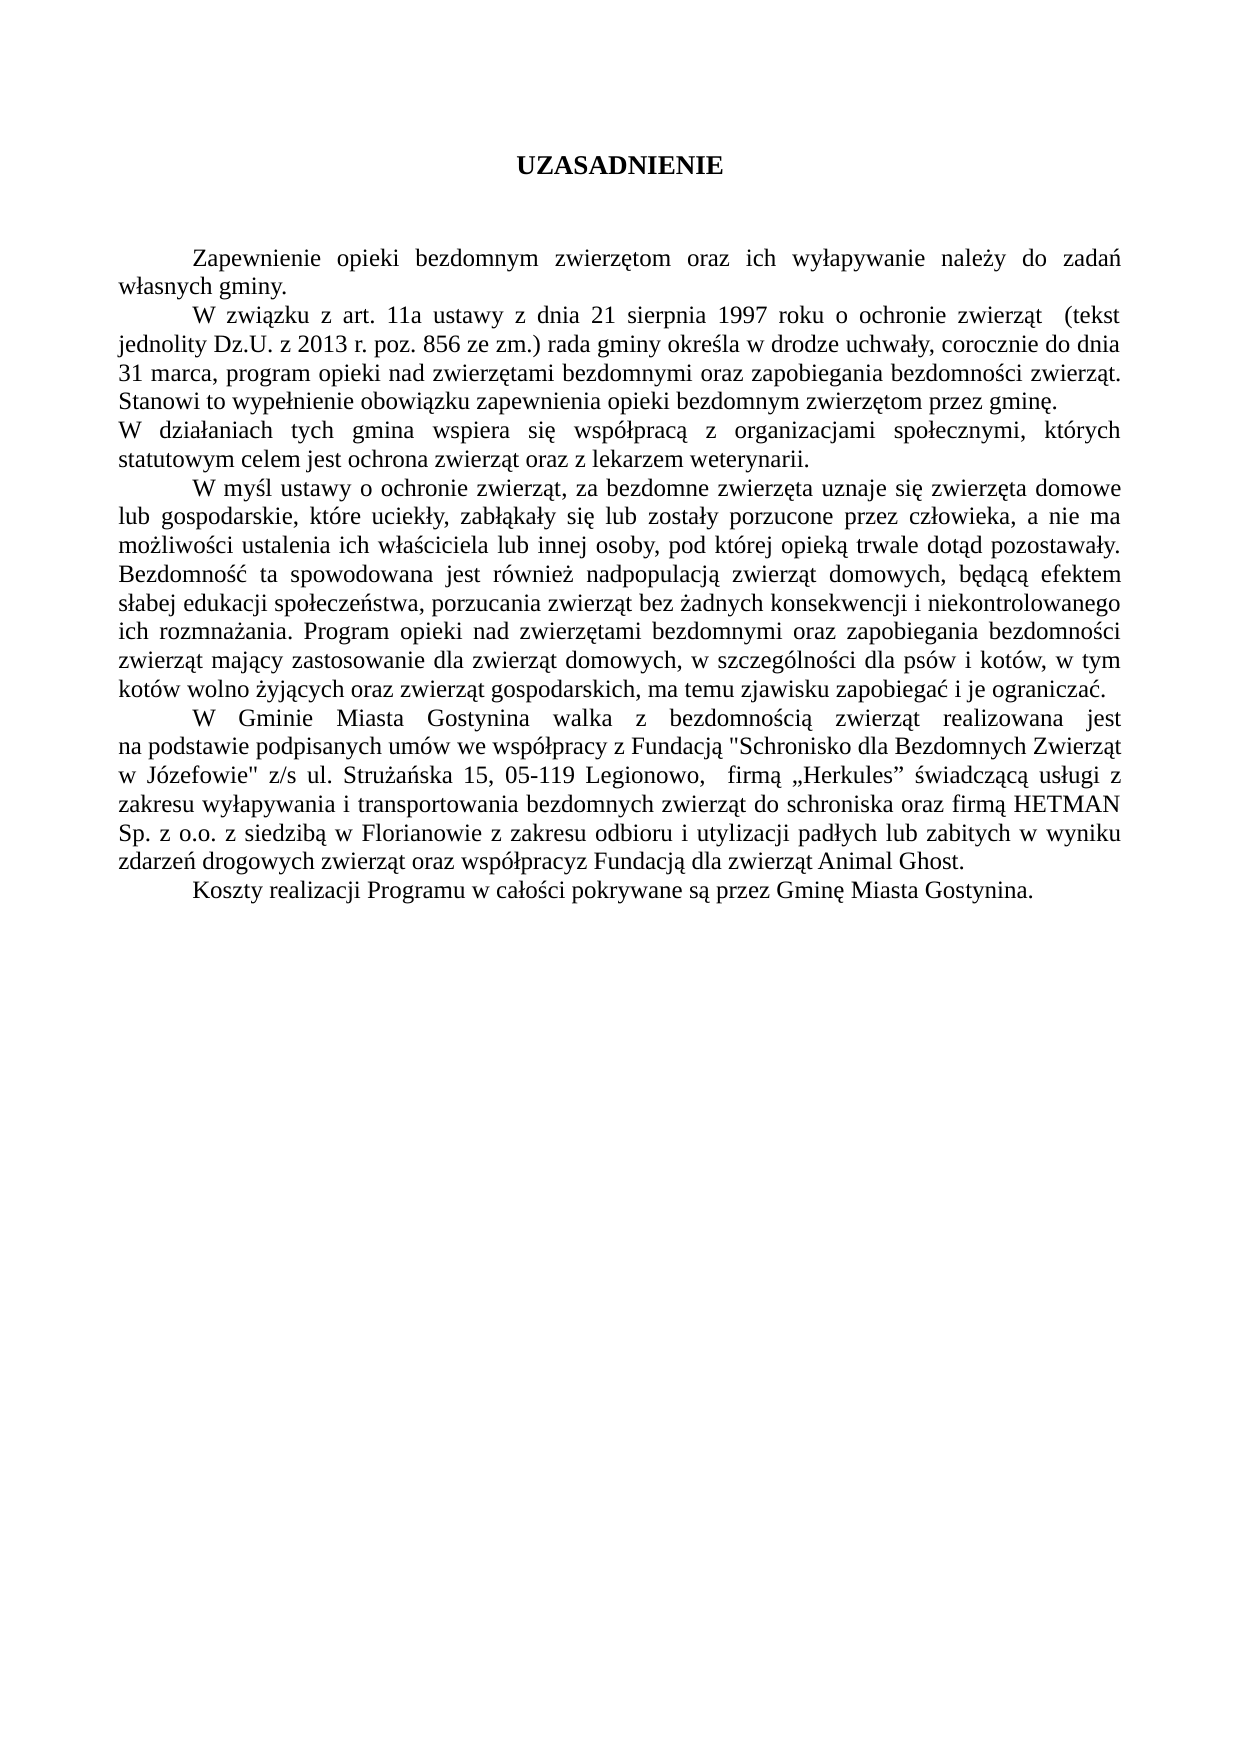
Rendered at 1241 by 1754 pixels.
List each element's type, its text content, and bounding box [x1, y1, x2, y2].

text Zapewnienie opieki bezdomnym zwierzętom oraz ich wyłapywanie należy do zadań własnych gminy. [118, 243, 1122, 300]
text UZASADNIENIE [118, 149, 1122, 180]
text W związku z art. 11a ustawy z dnia 21 sierpnia 1997 roku o ochronie zwierząt (tekst jednolity Dz.U. z 2013 r. poz. 856 ze zm.) rada gminy określa w drodze uchwały, corocznie do dnia 31 marca, program opieki nad zwierzętami bezdomnymi oraz zapobiegania bezdomności zwierząt. Stanowi to wypełnienie obowiązku zapewnienia opieki bezdomnym zwierzętom przez gminę. [118, 300, 1122, 415]
text W myśl ustawy o ochronie zwierząt, za bezdomne zwierzęta uznaje się zwierzęta domowe lub gospodarskie, które uciekły, zabłąkały się lub zostały porzucone przez człowieka, a nie ma możliwości ustalenia ich właściciela lub innej osoby, pod której opieką trwale dotąd pozostawały. Bezdomność ta spowodowana jest również nadpopulacją zwierząt domowych, będącą efektem słabej edukacji społeczeństwa, porzucania zwierząt bez żadnych konsekwencji i niekontrolowanego ich rozmnażania. Program opieki nad zwierzętami bezdomnymi oraz zapobiegania bezdomności zwierząt mający zastosowanie dla zwierząt domowych, w szczególności dla psów i kotów, w tym kotów wolno żyjących oraz zwierząt gospodarskich, ma temu zjawisku zapobiegać i je ograniczać. [118, 473, 1122, 703]
text W Gminie Miasta Gostynina walka z bezdomnością zwierząt realizowana jest na podstawie podpisanych umów we współpracy z Fundacją "Schronisko dla Bezdomnych Zwierząt w Józefowie" z/s ul. Strużańska 15, 05-119 Legionowo, firmą „Herkules” świadczącą usługi z zakresu wyłapywania i transportowania bezdomnych zwierząt do schroniska oraz firmą HETMAN Sp. z o.o. z siedzibą w Florianowie z zakresu odbioru i utylizacji padłych lub zabitych w wyniku zdarzeń drogowych zwierząt oraz współpracyz Fundacją dla zwierząt Animal Ghost. [118, 703, 1122, 875]
text W działaniach tych gmina wspiera się współpracą z organizacjami społecznymi, których statutowym celem jest ochrona zwierząt oraz z lekarzem weterynarii. [118, 415, 1122, 473]
text Koszty realizacji Programu w całości pokrywane są przez Gminę Miasta Gostynina. [118, 875, 1122, 904]
